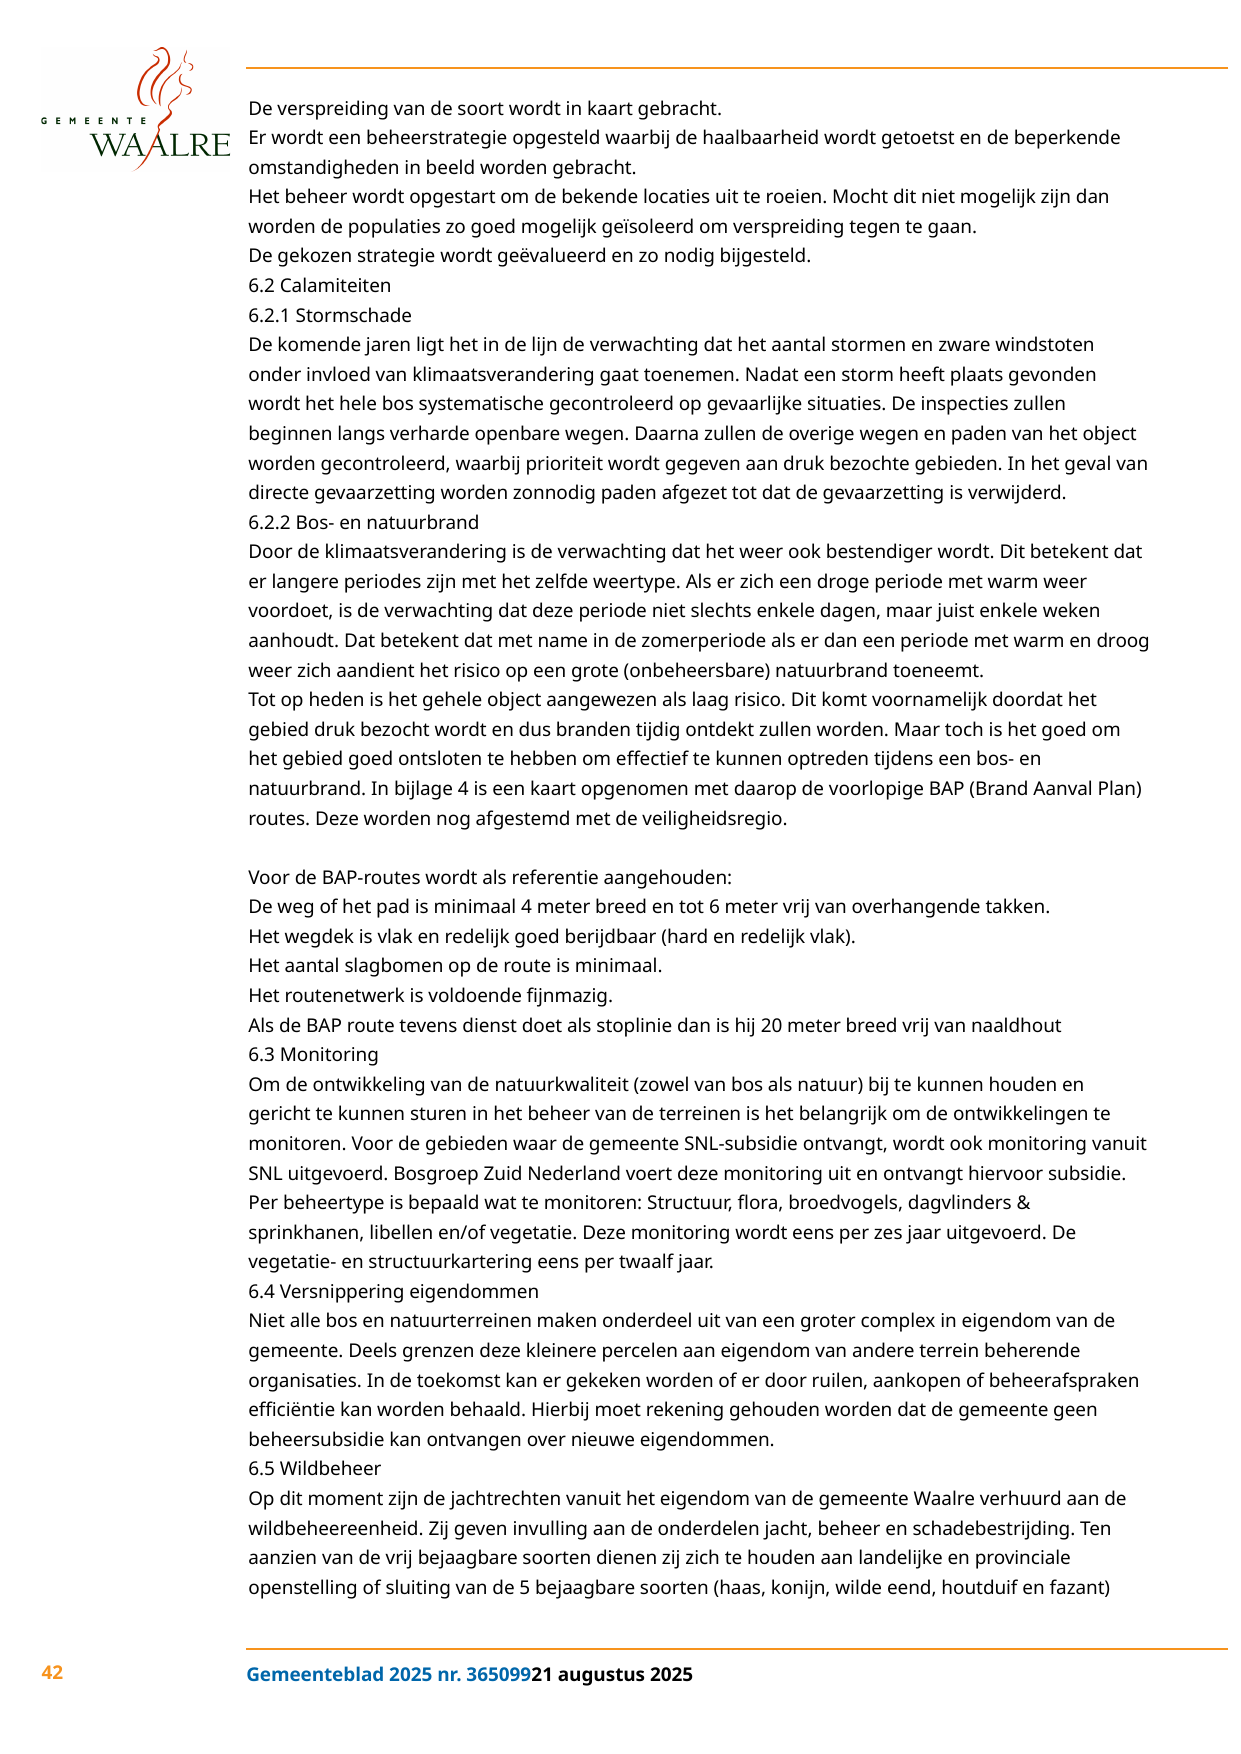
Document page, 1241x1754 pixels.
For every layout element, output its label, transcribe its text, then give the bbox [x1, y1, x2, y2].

text 6.2 Calamiteiten [248, 272, 1152, 298]
picture [41, 47, 231, 172]
text 6.5 Wildbeheer [248, 1456, 1152, 1481]
text De weg of het pad is minimaal 4 meter breed en tot 6 meter vrij van overhangende takken. [248, 893, 1152, 919]
text Het aantal slagbomen op de route is minimaal. [248, 953, 1152, 978]
text De verspreiding van de soort wordt in kaart gebracht. [248, 95, 1152, 121]
text Het beheer wordt opgestart om de bekende locaties uit te roeien. Mocht dit niet mogelijk zijn dan worden de populaties zo goed mogelijk geïsoleerd om verspreiding tegen te gaan. [248, 183, 1152, 239]
text 6.2.2 Bos- en natuurbrand [248, 509, 1152, 535]
text Op dit moment zijn de jachtrechten vanuit het eigendom van de gemeente Waalre verhuurd aan de wildbeheereenheid. Zij geven invulling aan de onderdelen jacht, beheer en schadebestrijding. Ten aanzien van de vrij bejaagbare soorten dienen zij zich te houden aan landelijke en provinciale openstelling of sluiting van de 5 bejaagbare soorten (haas, konijn, wilde eend, houtduif en fazant) [248, 1485, 1152, 1600]
text Tot op heden is het gehele object aangewezen als laag risico. Dit komt voornamelijk doordat het gebied druk bezocht wordt en dus branden tijdig ontdekt zullen worden. Maar toch is het goed om het gebied goed ontsloten te hebben om effectief te kunnen optreden tijdens een bos- en natuurbrand. In bijlage 4 is een kaart opgenomen met daarop de voorlopige BAP (Brand Aanval Plan) routes. Deze worden nog afgestemd met de veiligheidsregio. [248, 686, 1152, 831]
text Om de ontwikkeling van de natuurkwaliteit (zowel van bos als natuur) bij te kunnen houden en gericht te kunnen sturen in het beheer van de terreinen is het belangrijk om de ontwikkelingen te monitoren. Voor de gebieden waar de gemeente SNL-subsidie ontvangt, wordt ook monitoring vanuit SNL uitgevoerd. Bosgroep Zuid Nederland voert deze monitoring uit en ontvangt hiervoor subsidie. Per beheertype is bepaald wat te monitoren: Structuur, flora, broedvogels, dagvlinders & sprinkhanen, libellen en/of vegetatie. Deze monitoring wordt eens per zes jaar uitgevoerd. De vegetatie- en structuurkartering eens per twaalf jaar. [248, 1071, 1152, 1274]
text Door de klimaatsverandering is de verwachting dat het weer ook bestendiger wordt. Dit betekent dat er langere periodes zijn met het zelfde weertype. Als er zich een droge periode met warm weer voordoet, is de verwachting dat deze periode niet slechts enkele dagen, maar juist enkele weken aanhoudt. Dat betekent dat met name in de zomerperiode als er dan een periode met warm en droog weer zich aandient het risico op een grote (onbeheersbare) natuurbrand toeneemt. [248, 538, 1152, 683]
text Er wordt een beheerstrategie opgesteld waarbij de haalbaarheid wordt getoetst en de beperkende omstandigheden in beeld worden gebracht. [248, 124, 1152, 180]
text De gekozen strategie wordt geëvalueerd en zo nodig bijgesteld. [248, 243, 1152, 268]
text Het routenetwerk is voldoende fijnmazig. [248, 982, 1152, 1008]
text 6.2.1 Stormschade [248, 302, 1152, 328]
text 6.4 Versnippering eigendommen [248, 1278, 1152, 1304]
text Het wegdek is vlak en redelijk goed berijdbaar (hard en redelijk vlak). [248, 923, 1152, 949]
text De komende jaren ligt het in de lijn de verwachting dat het aantal stormen en zware windstoten onder invloed van klimaatsverandering gaat toenemen. Nadat een storm heeft plaats gevonden wordt het hele bos systematische gecontroleerd op gevaarlijke situaties. De inspecties zullen beginnen langs verharde openbare wegen. Daarna zullen de overige wegen en paden van het object worden gecontroleerd, waarbij prioriteit wordt gegeven aan druk bezochte gebieden. In het geval van directe gevaarzetting worden zonnodig paden afgezet tot dat de gevaarzetting is verwijderd. [248, 331, 1152, 505]
text Niet alle bos en natuurterreinen maken onderdeel uit van een groter complex in eigendom van de gemeente. Deels grenzen deze kleinere percelen aan eigendom van andere terrein beherende organisaties. In de toekomst kan er gekeken worden of er door ruilen, aankopen of beheerafspraken efficiëntie kan worden behaald. Hierbij moet rekening gehouden worden dat de gemeente geen beheersubsidie kan ontvangen over nieuwe eigendommen. [248, 1308, 1152, 1452]
text Voor de BAP-routes wordt als referentie aangehouden: [248, 864, 1152, 890]
text 6.3 Monitoring [248, 1041, 1152, 1067]
text Als de BAP route tevens dienst doet als stoplinie dan is hij 20 meter breed vrij van naaldhout [248, 1012, 1152, 1038]
